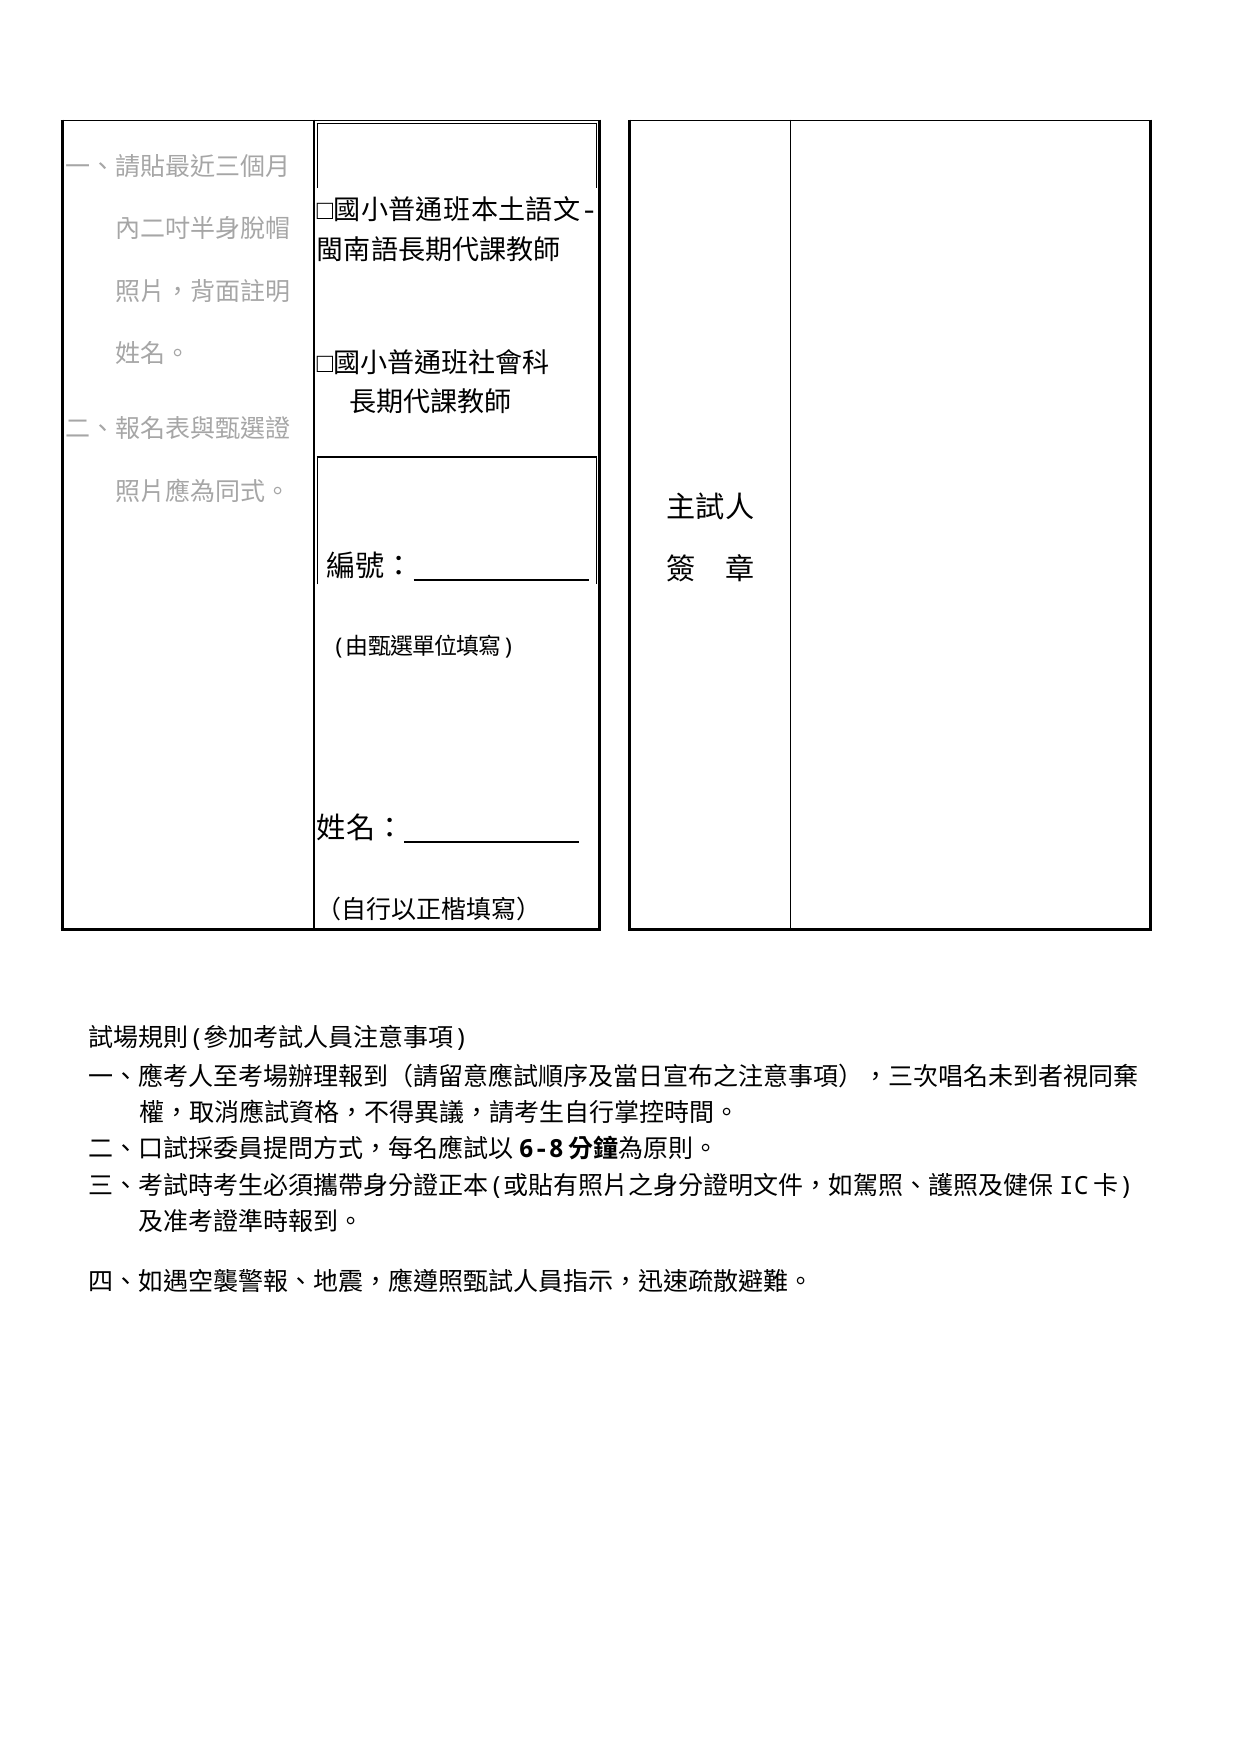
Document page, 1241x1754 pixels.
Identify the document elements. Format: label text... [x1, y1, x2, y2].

table_cell [791, 121, 1149, 928]
text 試場規則(參加考試人員注意事項) [89, 994, 1152, 1056]
table_cell [601, 120, 628, 928]
table_cell [1152, 120, 1178, 928]
text 二、口試採委員提問方式，每名應試以6-8分鐘為原則。 [89, 1129, 1140, 1165]
text 三、考試時考生必須攜帶身分證正本(或貼有照片之身分證明文件，如駕照、護照及健保IC卡)及准考證準時報到。 [89, 1165, 1140, 1238]
table_cell □國小普通班本土語文-閩南語長期代課教師 □國小普通班社會科 長期代課教師 編號： (由甄選單位填寫) 姓名： （自行以正楷填寫） [315, 121, 598, 928]
text 四、如遇空襲警報、地震，應遵照甄試人員指示，迅速疏散避難。 [89, 1238, 1152, 1300]
table_cell 主試人 簽 章 [631, 121, 790, 928]
table_cell 一、請貼最近三個月內二吋半身脫帽照片，背面註明姓名。 二、報名表與甄選證照片應為同式。 [64, 121, 313, 928]
text 一、應考人至考場辦理報到（請留意應試順序及當日宣布之注意事項），三次唱名未到者視同棄權，取消應試資格，不得異議，請考生自行掌控時間。 [89, 1056, 1140, 1129]
